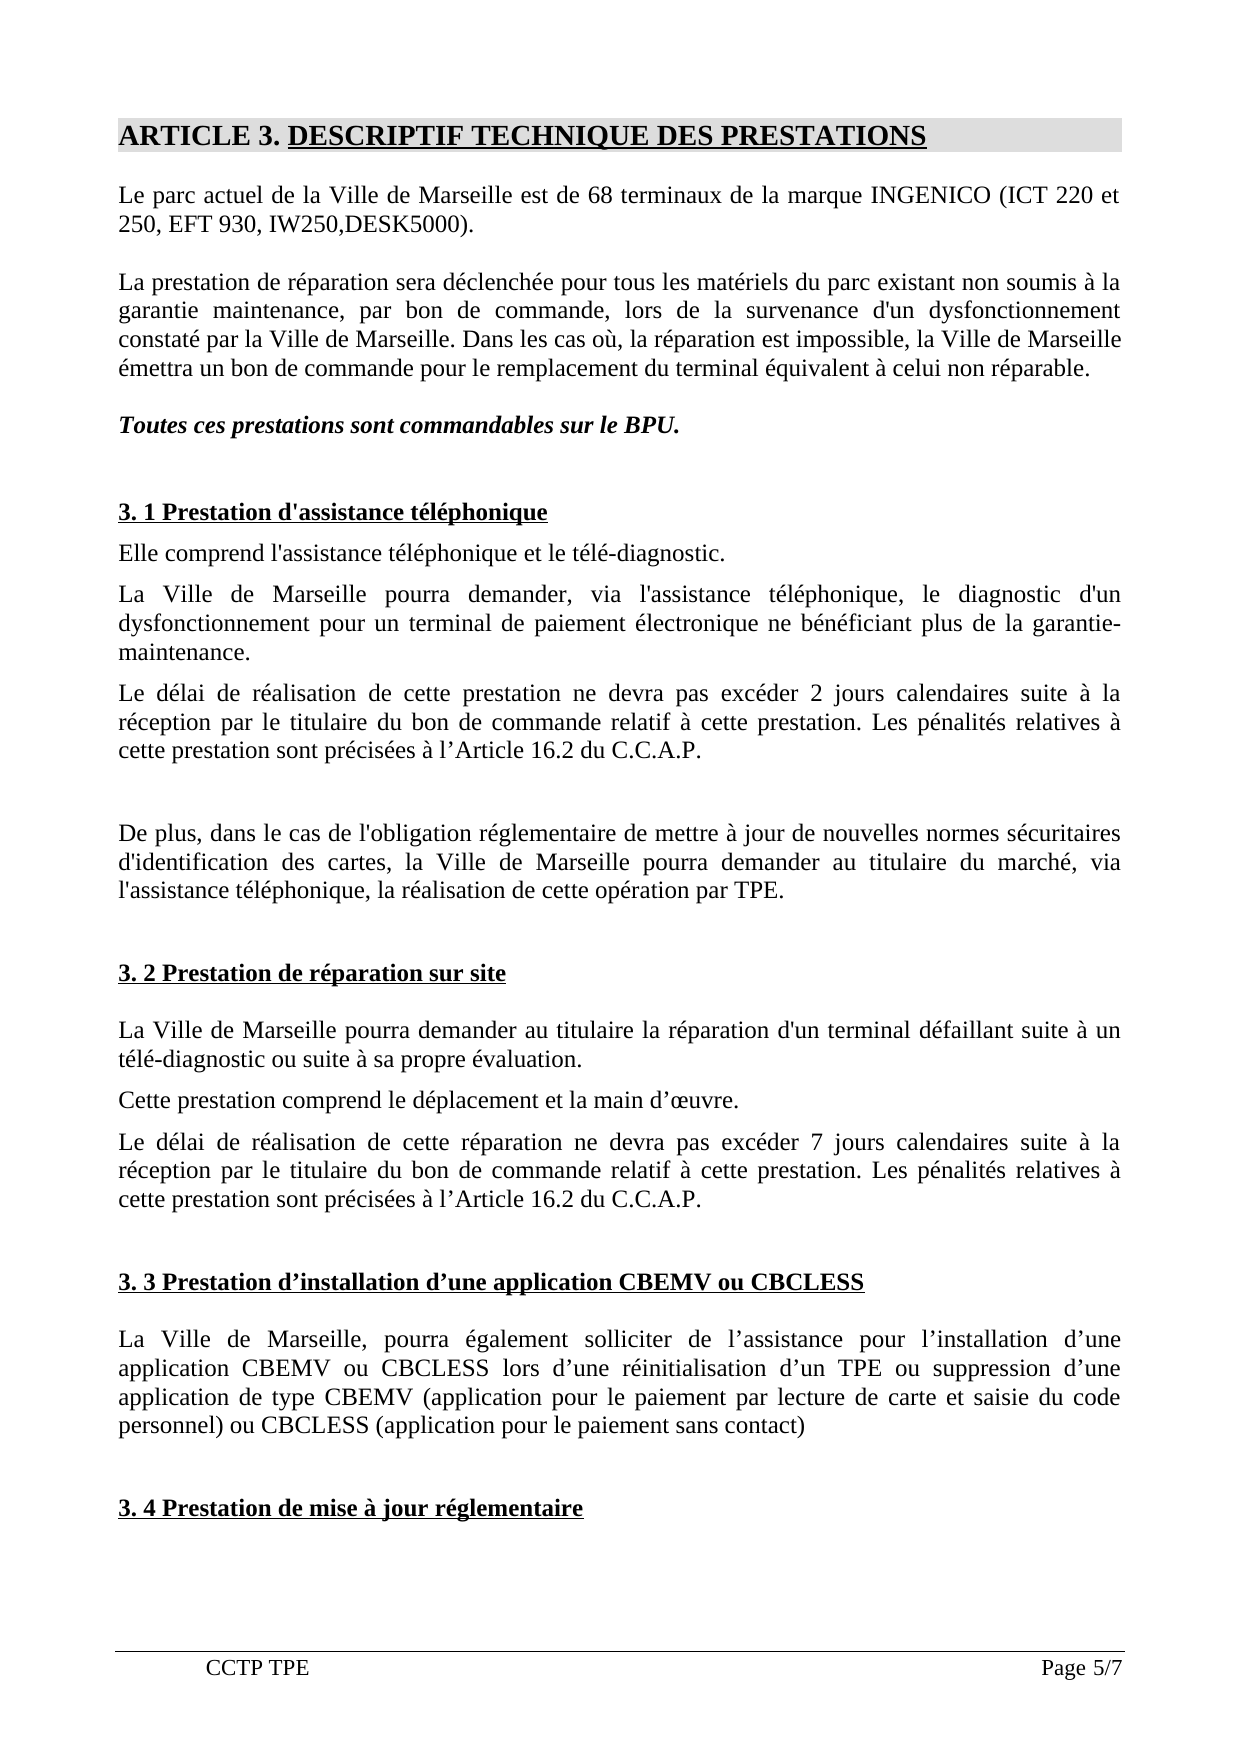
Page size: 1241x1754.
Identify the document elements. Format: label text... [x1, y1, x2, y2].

text Le délai de réalisation de cette prestation ne devra pas excéder 2 jours calendaires suite à la réception par le titulaire du bon de commande relatif à cette prestation. Les pénalités relatives à cette prestation sont précisées à l’Article 16.2 du C.C.A.P. [118, 678, 1122, 764]
text 3. 1 Prestation d'assistance téléphonique [118, 497, 1122, 525]
text La Ville de Marseille pourra demander, via l'assistance téléphonique, le diagnostic d'un dysfonctionnement pour un terminal de paiement électronique ne bénéficiant plus de la garantie-maintenance. [118, 579, 1122, 665]
text De plus, dans le cas de l'obligation réglementaire de mettre à jour de nouvelles normes sécuritaires d'identification des cartes, la Ville de Marseille pourra demander au titulaire du marché, via l'assistance téléphonique, la réalisation de cette opération par TPE. [118, 818, 1122, 904]
text 3. 4 Prestation de mise à jour réglementaire [118, 1493, 1122, 1522]
text 3. 3 Prestation d’installation d’une application CBEMV ou CBCLESS [118, 1267, 1122, 1295]
text Le parc actuel de la Ville de Marseille est de 68 terminaux de la marque INGENICO (ICT 220 et 250, EFT 930, IW250,DESK5000). [118, 180, 1122, 238]
text Elle comprend l'assistance téléphonique et le télé-diagnostic. [118, 538, 1122, 567]
subtitle ARTICLE 3. DESCRIPTIF TECHNIQUE DES PRESTATIONS [118, 118, 1122, 152]
text La prestation de réparation sera déclenchée pour tous les matériels du parc existant non soumis à la garantie maintenance, par bon de commande, lors de la survenance d'un dysfonctionnement constaté par la Ville de Marseille. Dans les cas où, la réparation est impossible, la Ville de Marseille émettra un bon de commande pour le remplacement du terminal équivalent à celui non réparable. [118, 267, 1122, 382]
text Toutes ces prestations sont commandables sur le BPU. [118, 410, 1122, 439]
text 3. 2 Prestation de réparation sur site [118, 958, 1122, 987]
text Cette prestation comprend le déplacement et la main d’œuvre. [118, 1085, 1122, 1114]
text La Ville de Marseille, pourra également solliciter de l’assistance pour l’installation d’une application CBEMV ou CBCLESS lors d’une réinitialisation d’un TPE ou suppression d’une application de type CBEMV (application pour le paiement par lecture de carte et saisie du code personnel) ou CBCLESS (application pour le paiement sans contact) [118, 1324, 1122, 1439]
text La Ville de Marseille pourra demander au titulaire la réparation d'un terminal défaillant suite à un télé-diagnostic ou suite à sa propre évaluation. [118, 1015, 1122, 1073]
text Le délai de réalisation de cette réparation ne devra pas excéder 7 jours calendaires suite à la réception par le titulaire du bon de commande relatif à cette prestation. Les pénalités relatives à cette prestation sont précisées à l’Article 16.2 du C.C.A.P. [118, 1127, 1122, 1213]
